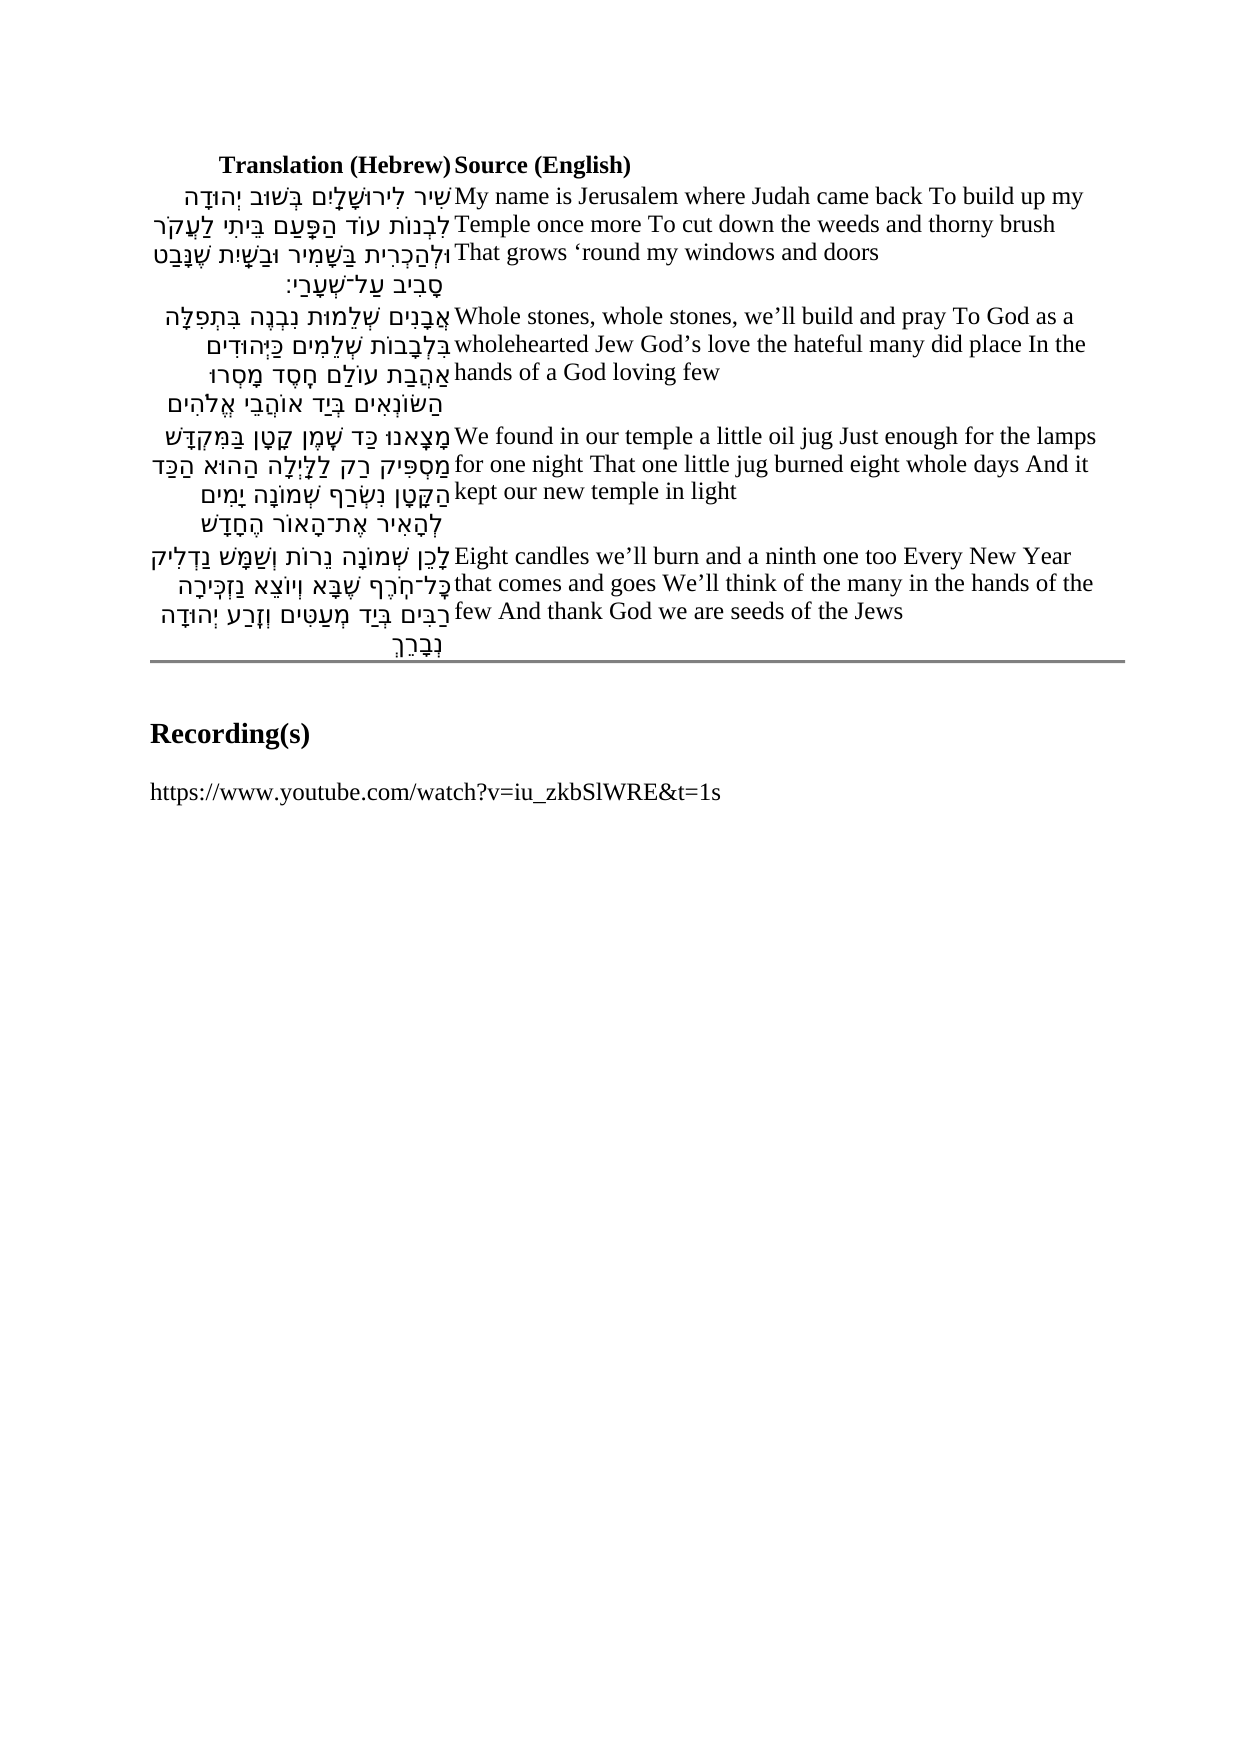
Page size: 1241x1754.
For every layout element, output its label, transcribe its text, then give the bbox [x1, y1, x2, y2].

text https://www.youtube.com/watch?v=iu_zkbSlWRE&t=1s [150, 778, 1090, 806]
table_cell Whole stones, whole stones, we’ll build and pray To God as a wholehearted Jew God’s love the hateful many did place In the hands of a God loving few [453, 301, 1105, 420]
subtitle Recording(s) [150, 717, 1090, 749]
table_cell שִׁיר לִירוּשָׁלַֽיִם בְּשׁוּב יְהוּדָה לִבְנוֹת עוֹד הַפַּֽעַם בֵּיתִי לַעֲקֹר וּלְהַכְרִית בַּשָּׁמִיר וּבַשַּֽׁיִת שֶׁנָּבַט סָבִיב עַל־שְׁעָרַי׃ [135, 181, 452, 301]
table_cell We found in our temple a little oil jug Just enough for the lamps for one night That one little jug burned eight whole days And it kept our new temple in light [453, 420, 1105, 540]
table_cell אֲבָנִים שְׁלֵמוּת נִבְנֶה בִּתְפִלָּה בִּלְבָבוֹת שְׁלֵמִים כַּיְּהוּדִים אַהֲבַת עוֹלַם חֶֽסֶד מָסְרוּ הַשּׂוֹנְאִים בְּיַד אוֹהֲבֵי אֱלֹהִים [135, 301, 452, 420]
table_cell מָצָֽאנוּ כַּד שֶֽׁמֶן קָטָן בַּמִּקְדָּשׁ מַסְפִּיק רַק לַלַּֽיְלָה הַהוּא הַכַּד הַקָּטָן נִשְׂרַף שְׁמוֹנָה יָמִים לְהָאִיר אֶת־הָאוֹר הֶחָדָשׁ [135, 420, 452, 540]
table_header Source (English) [453, 150, 1105, 181]
table_cell My name is Jerusalem where Judah came back To build up my Temple once more To cut down the weeds and thorny brush That grows ‘round my windows and doors [453, 181, 1105, 301]
table_cell לָכֵן שְׁמוֹנָה נֵרוֹת וְשַׁמָּשׁ נַדְלִיק כׇּל־חֹֽרֶף שֶׁבָּא וְיוֹצֵא נַזְכִּֽירָה רַבִּים בְּיַד מְעַטִּים וְזֶֽרַע יְהוּדָה נְבָרֵךְ [135, 540, 452, 660]
table_header Translation (Hebrew) [135, 150, 452, 181]
table_cell Eight candles we’ll burn and a ninth one too Every New Year that comes and goes We’ll think of the many in the hands of the few And thank God we are seeds of the Jews [453, 540, 1105, 660]
